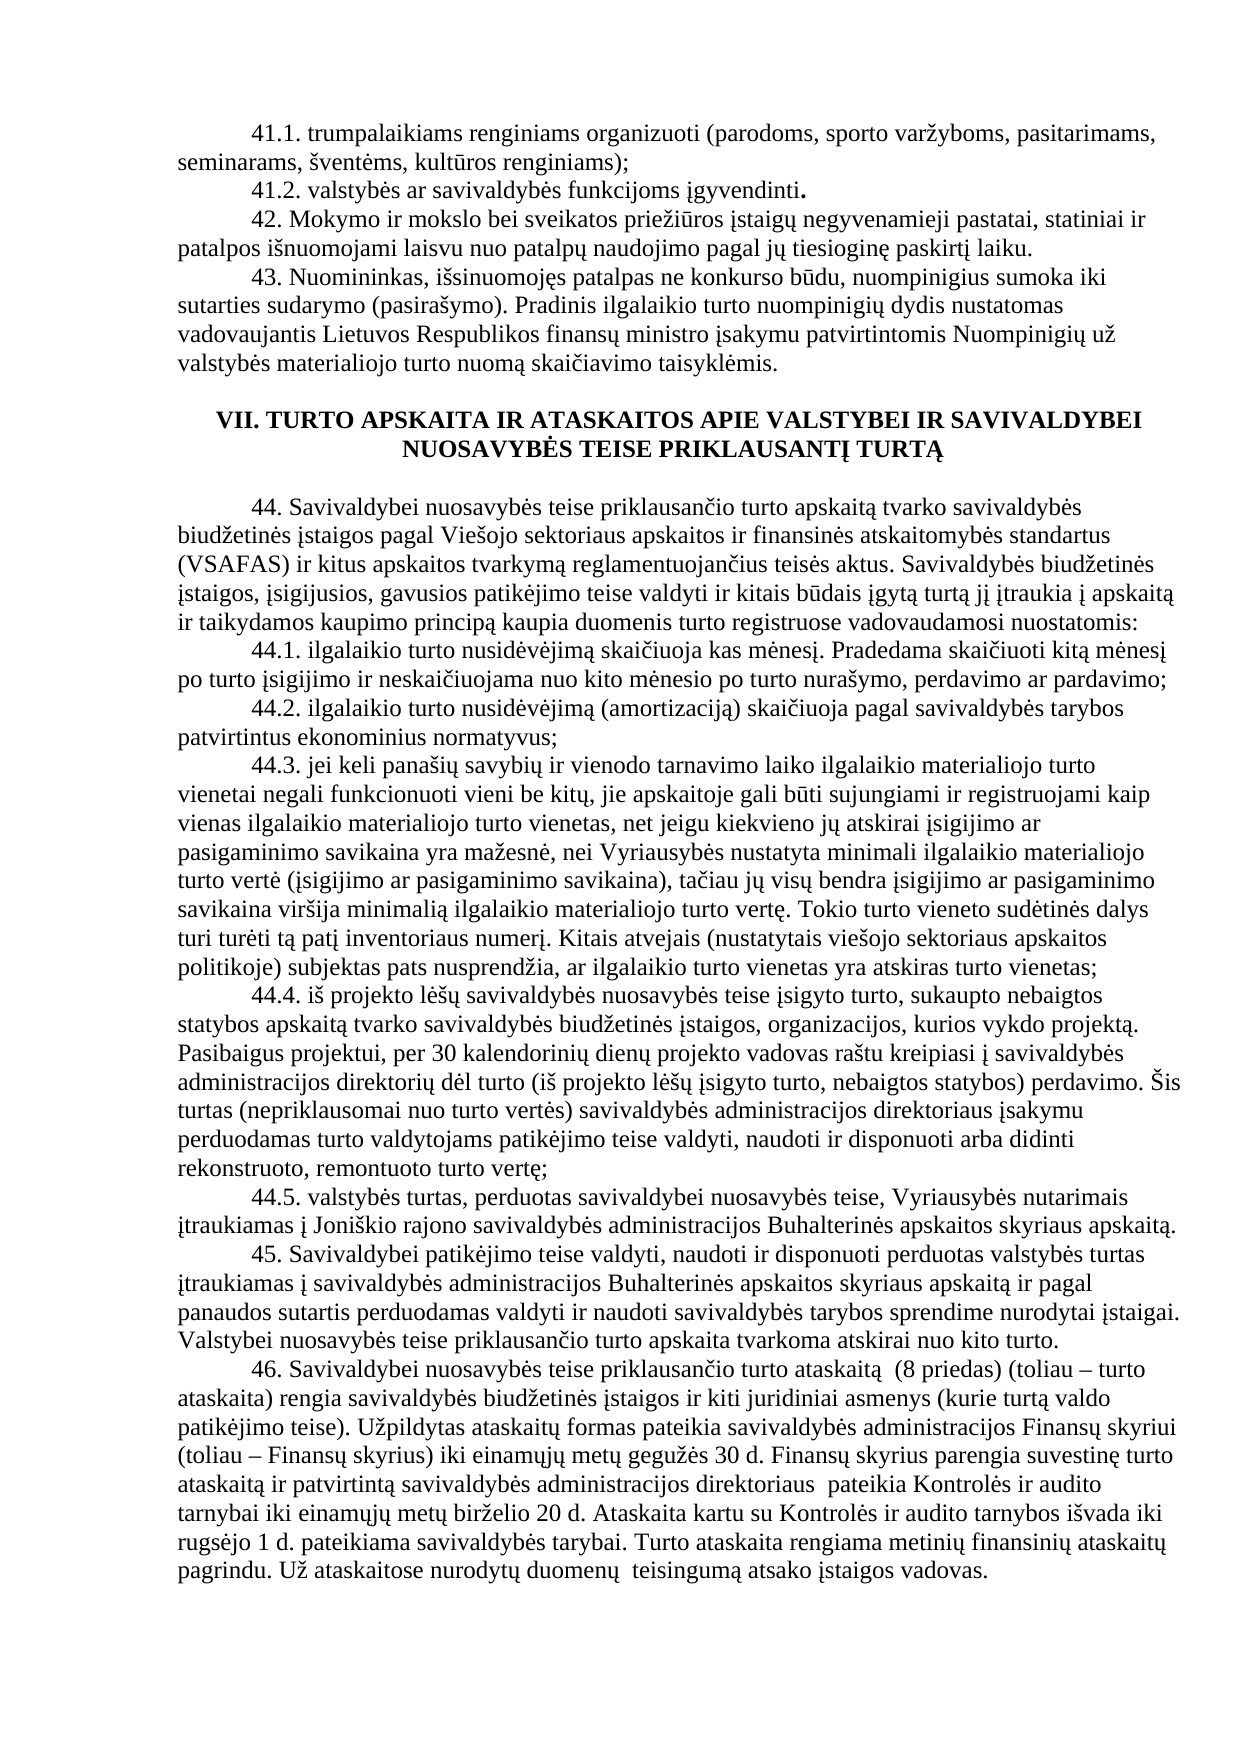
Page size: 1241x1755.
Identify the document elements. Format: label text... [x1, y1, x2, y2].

text 46. Savivaldybei nuosavybės teise priklausančio turto ataskaitą (8 priedas) (toliau – turto ataskaita) rengia savivaldybės biudžetinės įstaigos ir kiti juridiniai asmenys (kurie turtą valdo patikėjimo teise). Užpildytas ataskaitų formas pateikia savivaldybės administracijos Finansų skyriui (toliau – Finansų skyrius) iki einamųjų metų gegužės 30 d. Finansų skyrius parengia suvestinę turto ataskaitą ir patvirtintą savivaldybės administracijos direktoriaus pateikia Kontrolės ir audito tarnybai iki einamųjų metų birželio 20 d. Ataskaita kartu su Kontrolės ir audito tarnybos išvada iki rugsėjo 1 d. pateikiama savivaldybės tarybai. Turto ataskaita rengiama metinių finansinių ataskaitų pagrindu. Už ataskaitose nurodytų duomenų teisingumą atsako įstaigos vadovas. [177, 1354, 1181, 1584]
text 43. Nuomininkas, išsinuomojęs patalpas ne konkurso būdu, nuompinigius sumoka iki sutarties sudarymo (pasirašymo). Pradinis ilgalaikio turto nuompinigių dydis nustatomas vadovaujantis Lietuvos Respublikos finansų ministro įsakymu patvirtintomis Nuompinigių už valstybės materialiojo turto nuomą skaičiavimo taisyklėmis. [177, 262, 1181, 377]
text VII. TURTO APSKAITA IR ATASKAITOS APIE VALSTYBEI IR SAVIVALDYBEI NUOSAVYBĖS TEISE PRIKLAUSANTĮ TURTĄ [177, 406, 1181, 463]
text 44. Savivaldybei nuosavybės teise priklausančio turto apskaitą tvarko savivaldybės biudžetinės įstaigos pagal Viešojo sektoriaus apskaitos ir finansinės atskaitomybės standartus (VSAFAS) ir kitus apskaitos tvarkymą reglamentuojančius teisės aktus. Savivaldybės biudžetinės įstaigos, įsigijusios, gavusios patikėjimo teise valdyti ir kitais būdais įgytą turtą jį įtraukia į apskaitą ir taikydamos kaupimo principą kaupia duomenis turto registruose vadovaudamosi nuostatomis: [177, 492, 1181, 636]
text 44.1. ilgalaikio turto nusidėvėjimą skaičiuoja kas mėnesį. Pradedama skaičiuoti kitą mėnesį po turto įsigijimo ir neskaičiuojama nuo kito mėnesio po turto nurašymo, perdavimo ar pardavimo; [177, 636, 1181, 693]
text 44.4. iš projekto lėšų savivaldybės nuosavybės teise įsigyto turto, sukaupto nebaigtos statybos apskaitą tvarko savivaldybės biudžetinės įstaigos, organizacijos, kurios vykdo projektą. Pasibaigus projektui, per 30 kalendorinių dienų projekto vadovas raštu kreipiasi į savivaldybės administracijos direktorių dėl turto (iš projekto lėšų įsigyto turto, nebaigtos statybos) perdavimo. Šis turtas (nepriklausomai nuo turto vertės) savivaldybės administracijos direktoriaus įsakymu perduodamas turto valdytojams patikėjimo teise valdyti, naudoti ir disponuoti arba didinti rekonstruoto, remontuoto turto vertę; [177, 981, 1181, 1182]
text 45. Savivaldybei patikėjimo teise valdyti, naudoti ir disponuoti perduotas valstybės turtas įtraukiamas į savivaldybės administracijos Buhalterinės apskaitos skyriaus apskaitą ir pagal panaudos sutartis perduodamas valdyti ir naudoti savivaldybės tarybos sprendime nurodytai įstaigai. Valstybei nuosavybės teise priklausančio turto apskaita tvarkoma atskirai nuo kito turto. [177, 1239, 1181, 1354]
text 44.3. jei keli panašių savybių ir vienodo tarnavimo laiko ilgalaikio materialiojo turto vienetai negali funkcionuoti vieni be kitų, jie apskaitoje gali būti sujungiami ir registruojami kaip vienas ilgalaikio materialiojo turto vienetas, net jeigu kiekvieno jų atskirai įsigijimo ar pasigaminimo savikaina yra mažesnė, nei Vyriausybės nustatyta minimali ilgalaikio materialiojo turto vertė (įsigijimo ar pasigaminimo savikaina), tačiau jų visų bendra įsigijimo ar pasigaminimo savikaina viršija minimalią ilgalaikio materialiojo turto vertę. Tokio turto vieneto sudėtinės dalys turi turėti tą patį inventoriaus numerį. Kitais atvejais (nustatytais viešojo sektoriaus apskaitos politikoje) subjektas pats nusprendžia, ar ilgalaikio turto vienetas yra atskiras turto vienetas; [177, 751, 1181, 981]
text 41.1. trumpalaikiams renginiams organizuoti (parodoms, sporto varžyboms, pasitarimams, seminarams, šventėms, kultūros renginiams); [177, 118, 1181, 176]
text 42. Mokymo ir mokslo bei sveikatos priežiūros įstaigų negyvenamieji pastatai, statiniai ir patalpos išnuomojami laisvu nuo patalpų naudojimo pagal jų tiesioginę paskirtį laiku. [177, 204, 1181, 262]
text 44.2. ilgalaikio turto nusidėvėjimą (amortizaciją) skaičiuoja pagal savivaldybės tarybos patvirtintus ekonominius normatyvus; [177, 693, 1181, 751]
text 41.2. valstybės ar savivaldybės funkcijoms įgyvendinti. [177, 176, 1181, 204]
text 44.5. valstybės turtas, perduotas savivaldybei nuosavybės teise, Vyriausybės nutarimais įtraukiamas į Joniškio rajono savivaldybės administracijos Buhalterinės apskaitos skyriaus apskaitą. [177, 1182, 1181, 1239]
